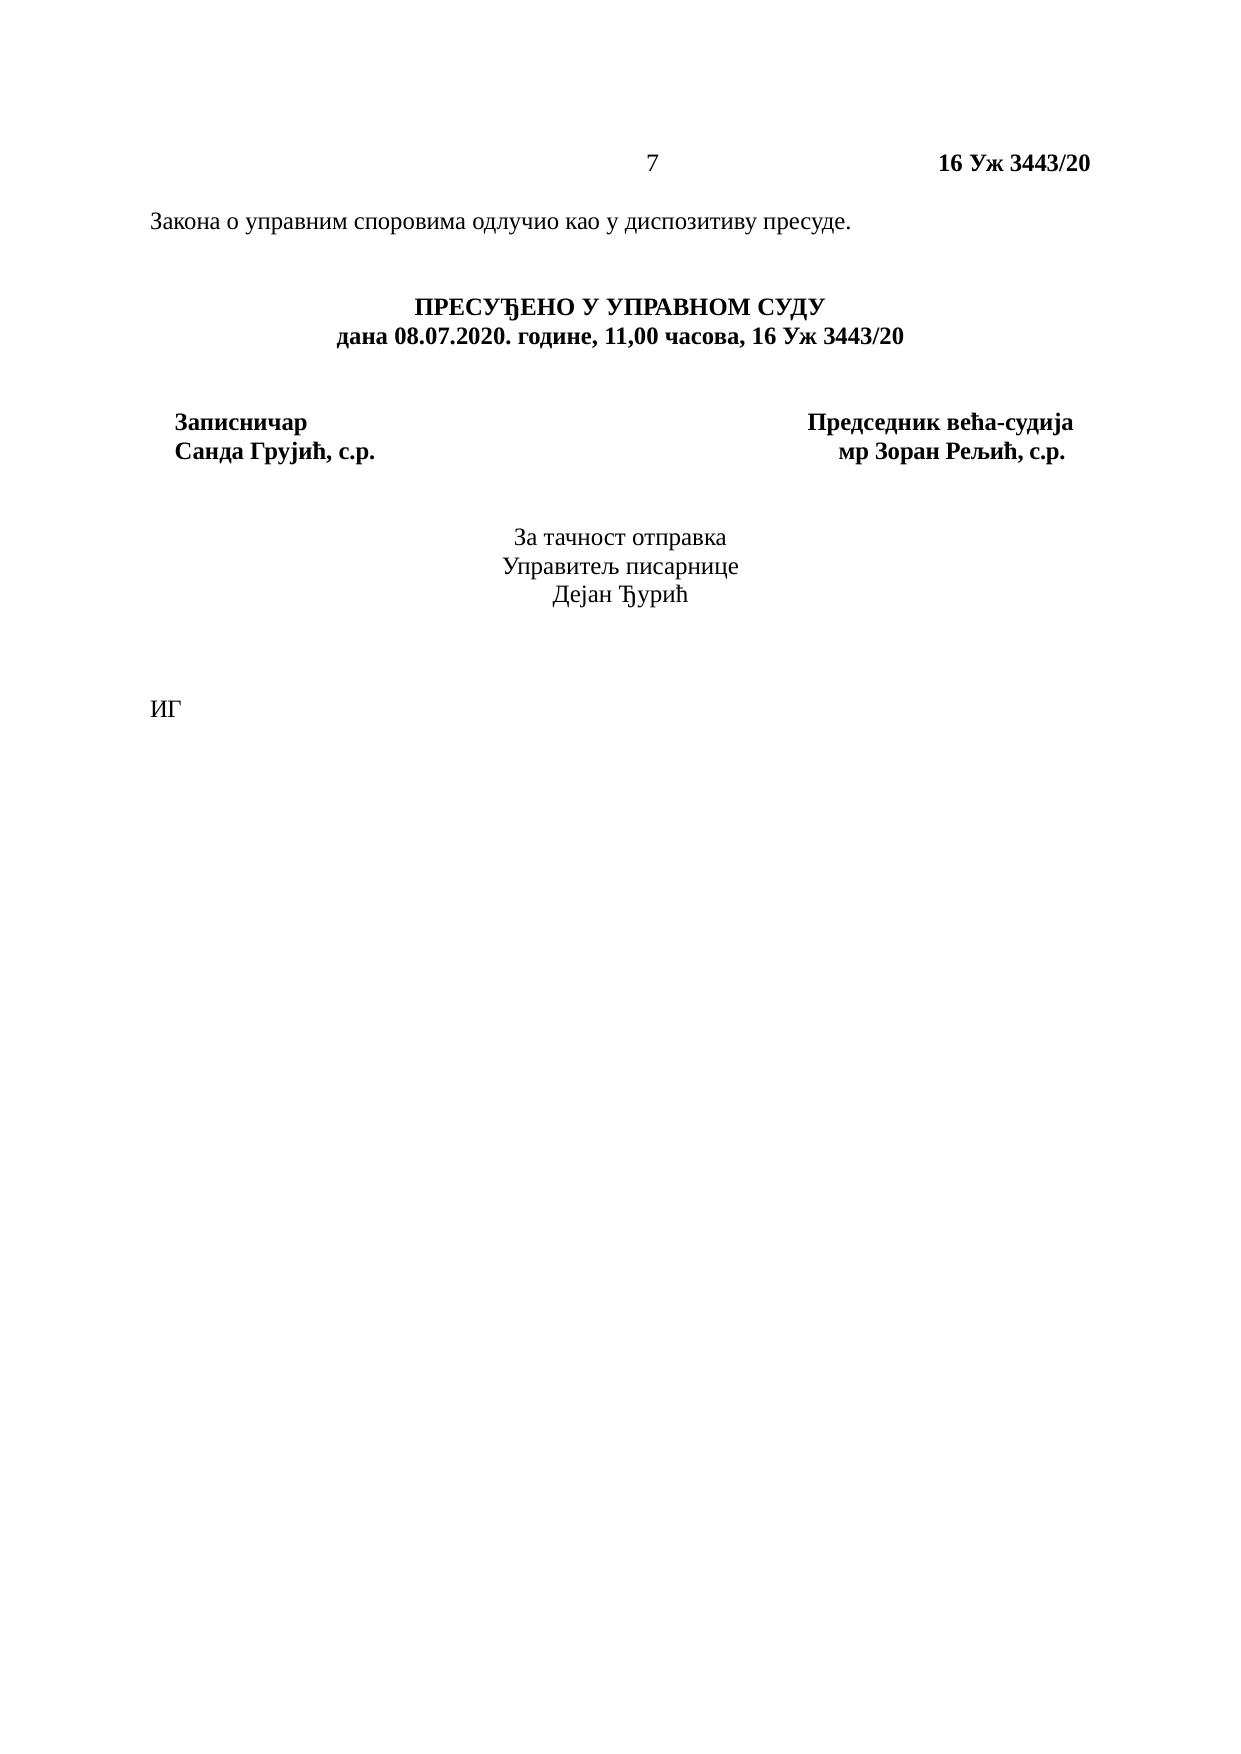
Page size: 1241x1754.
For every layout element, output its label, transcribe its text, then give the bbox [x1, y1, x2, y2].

text дана 08.07.2020. године, 11,00 часова, 16 Уж 3443/20 [150, 321, 1090, 349]
text Управитељ писарнице [150, 551, 1090, 579]
text ПРЕСУЂЕНО У УПРАВНОМ СУДУ [150, 292, 1090, 321]
text ИГ [150, 694, 1090, 723]
text Санда Грујић, с.р. мр Зоран Рељић, с.р. [150, 436, 1090, 464]
text Дејан Ђурић [150, 579, 1090, 608]
text Записничар Председник већа-судија [150, 407, 1090, 436]
text За тачност отправка [150, 522, 1090, 551]
text Закона о управним споровима одлучио као у диспозитиву пресуде. [150, 206, 1090, 234]
